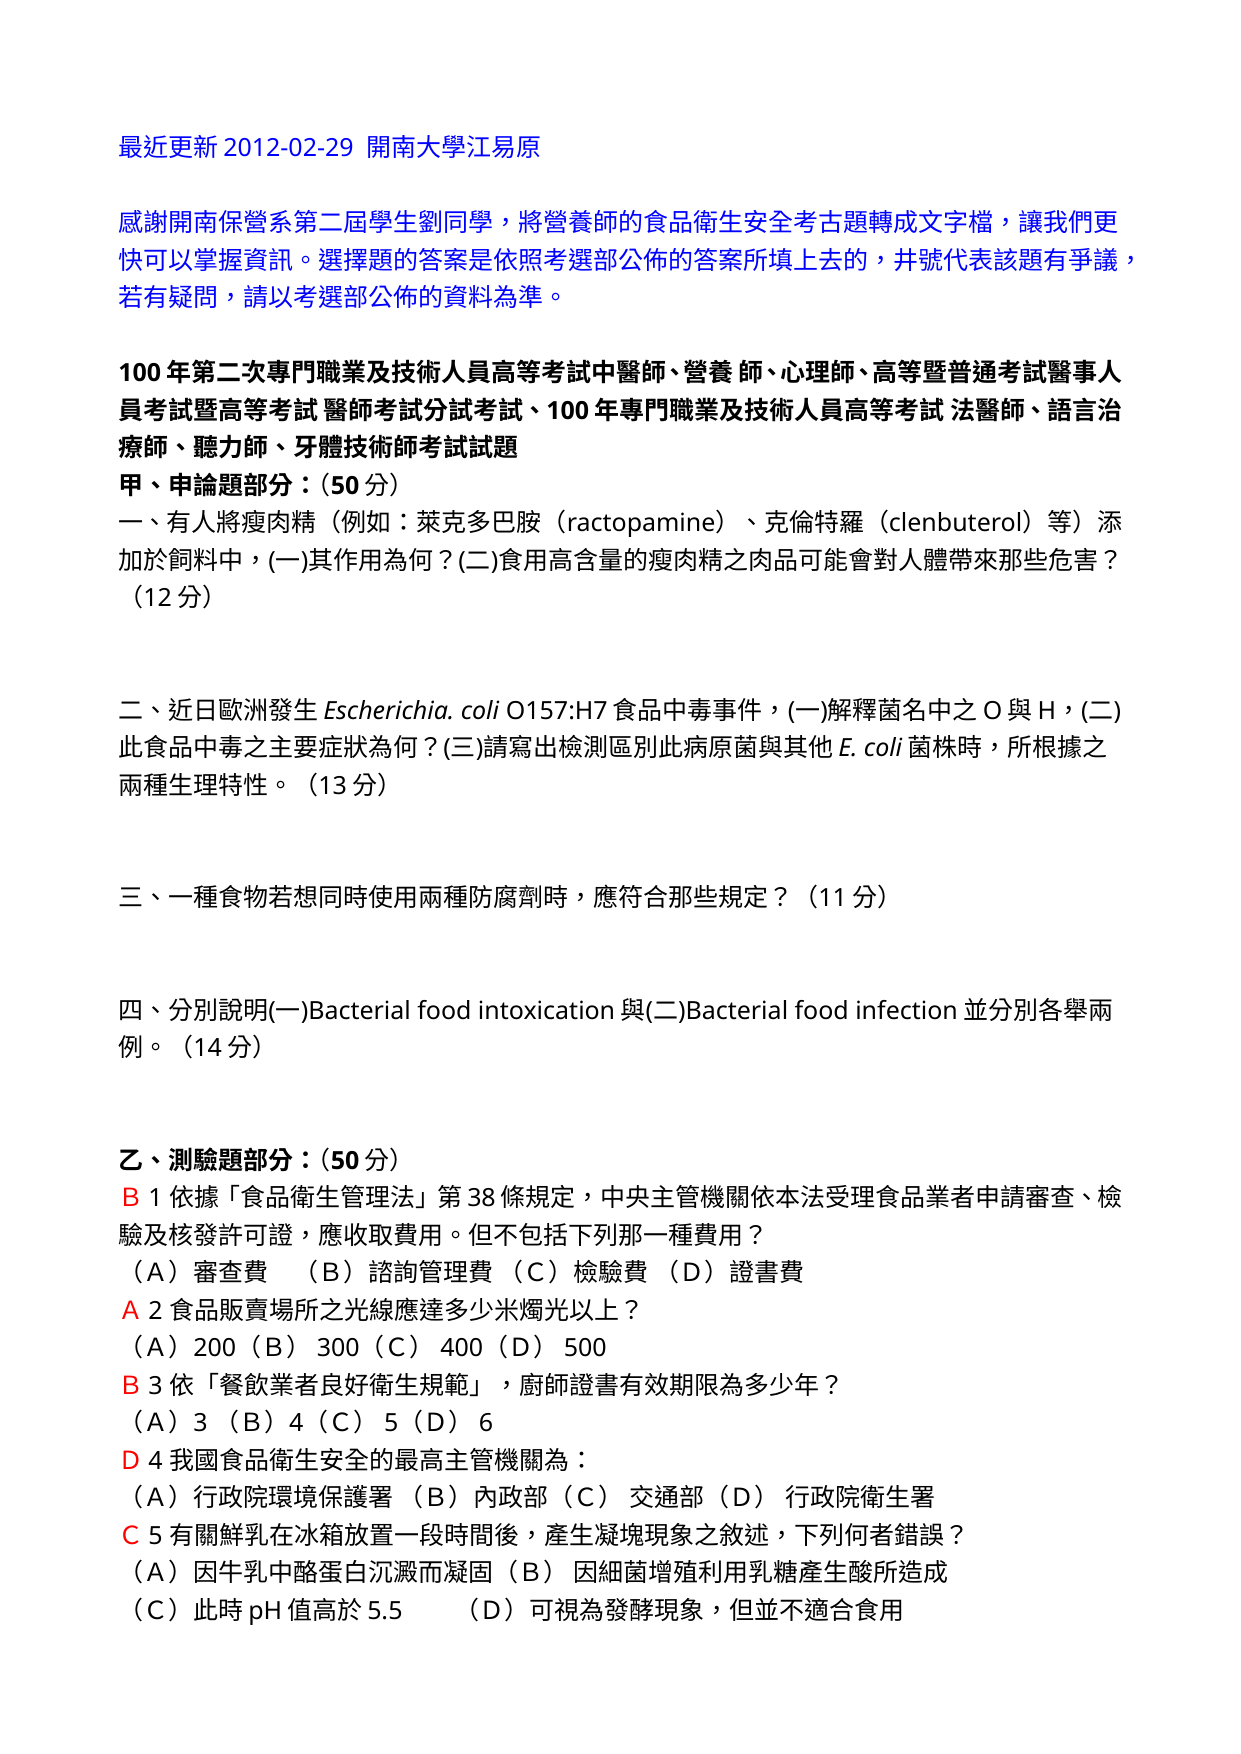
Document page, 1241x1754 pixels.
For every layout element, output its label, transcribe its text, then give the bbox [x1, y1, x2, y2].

text 100年第二次專門職業及技術人員高等考試中醫師、營養 師、心理師、高等暨普通考試醫事人員考試暨高等考試 醫師考試分試考試、100年專門職業及技術人員高等考試 法醫師、語言治療師、聽力師、牙體技術師考試試題 [118, 352, 1122, 464]
text （Ａ）審查費 （Ｂ）諮詢管理費 （Ｃ）檢驗費 （Ｄ）證書費 [118, 1252, 1122, 1289]
text 甲、申論題部分：（50分） [118, 464, 1122, 502]
text （Ａ）行政院環境保護署 （Ｂ）內政部（Ｃ） 交通部（Ｄ） 行政院衛生署 [118, 1477, 1122, 1514]
text Ｂ3 依「餐飲業者良好衛生規範」，廚師證書有效期限為多少年？ [118, 1364, 1122, 1402]
text Ａ2 食品販賣場所之光線應達多少米燭光以上？ [118, 1289, 1122, 1327]
text 二、近日歐洲發生Escherichia. coli O157:H7食品中毒事件，(一)解釋菌名中之O與H，(二)此食品中毒之主要症狀為何？(三)請寫出檢測區別此病原菌與其他E. coli菌株時，所根據之兩種生理特性。（13分） [118, 689, 1122, 802]
text （Ａ）200（Ｂ） 300（Ｃ） 400（Ｄ） 500 [118, 1327, 1122, 1364]
text Ｂ1 依據「食品衛生管理法」第38條規定，中央主管機關依本法受理食品業者申請審查、檢驗及核發許可證，應收取費用。但不包括下列那一種費用？ [118, 1177, 1122, 1252]
text 一、有人將瘦肉精（例如：萊克多巴胺（ractopamine）、克倫特羅（clenbuterol）等）添加於飼料中，(一)其作用為何？(二)食用高含量的瘦肉精之肉品可能會對人體帶來那些危害？（12分） [118, 502, 1122, 614]
text （Ｃ）此時pH值高於5.5 （Ｄ）可視為發酵現象，但並不適合食用 [118, 1589, 1122, 1627]
text 最近更新2012-02-29 開南大學江易原 [118, 127, 1122, 164]
text （Ａ）因牛乳中酪蛋白沉澱而凝固（Ｂ） 因細菌增殖利用乳糖產生酸所造成 [118, 1552, 1122, 1589]
text 感謝開南保營系第二屆學生劉同學，將營養師的食品衛生安全考古題轉成文字檔，讓我們更快可以掌握資訊。選擇題的答案是依照考選部公佈的答案所填上去的，井號代表該題有爭議，若有疑問，請以考選部公佈的資料為準。 [118, 202, 1122, 314]
text 乙、測驗題部分：（50分） [118, 1139, 1122, 1177]
text （Ａ）3 （Ｂ）4（Ｃ） 5（Ｄ） 6 [118, 1402, 1122, 1439]
text 三、一種食物若想同時使用兩種防腐劑時，應符合那些規定？（11分） [118, 877, 1122, 914]
text Ｄ4 我國食品衛生安全的最高主管機關為： [118, 1439, 1122, 1477]
text Ｃ5 有關鮮乳在冰箱放置一段時間後，產生凝塊現象之敘述，下列何者錯誤？ [118, 1514, 1122, 1552]
text 四、分別說明(一)Bacterial food intoxication與(二)Bacterial food infection並分別各舉兩例。（14分） [118, 989, 1122, 1064]
